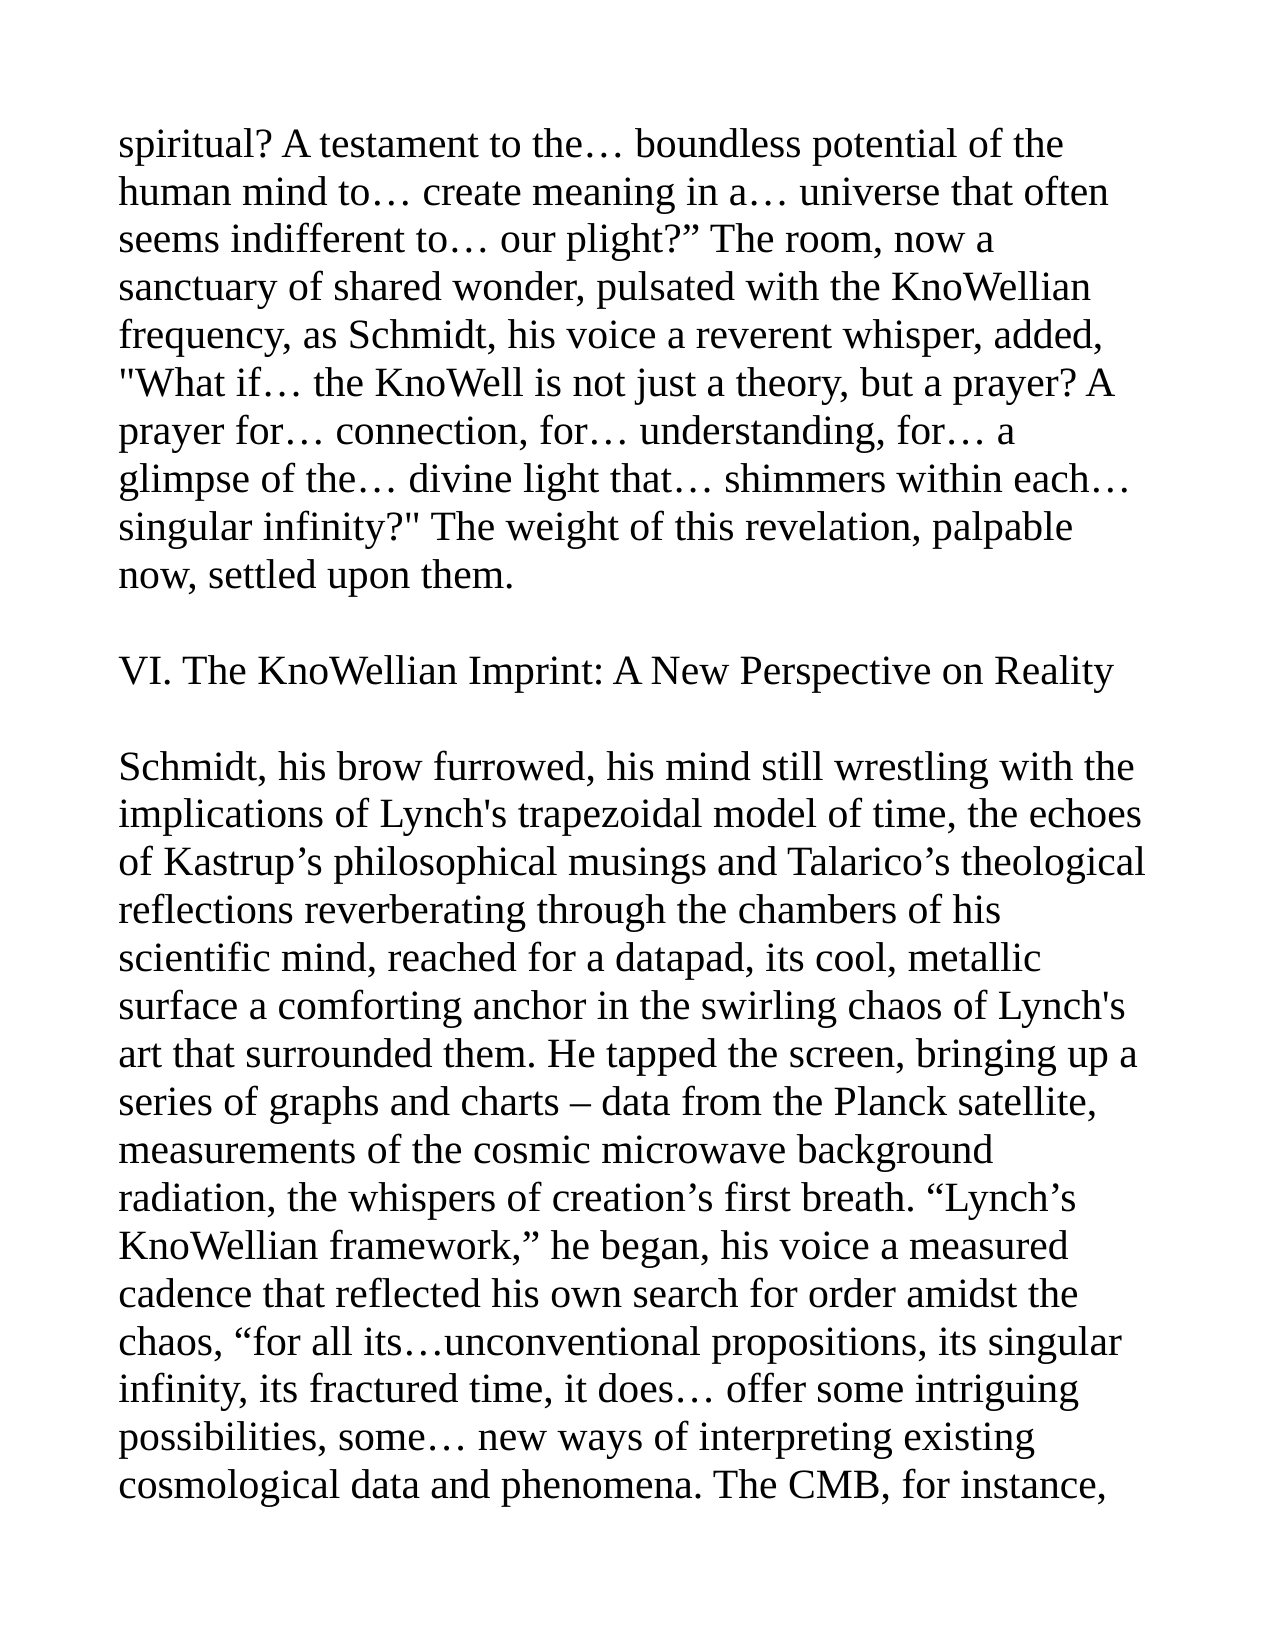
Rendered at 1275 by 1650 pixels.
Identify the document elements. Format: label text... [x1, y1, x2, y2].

text Schmidt, his brow furrowed, his mind still wrestling with the implications of Lynch's trapezoidal model of time, the echoes of Kastrup’s philosophical musings and Talarico’s theological reflections reverberating through the chambers of his scientific mind, reached for a datapad, its cool, metallic surface a comforting anchor in the swirling chaos of Lynch's art that surrounded them. He tapped the screen, bringing up a series of graphs and charts – data from the Planck satellite, measurements of the cosmic microwave background radiation, the whispers of creation’s first breath. “Lynch’s KnoWellian framework,” he began, his voice a measured cadence that reflected his own search for order amidst the chaos, “for all its…unconventional propositions, its singular infinity, its fractured time, it does… offer some intriguing possibilities, some… new ways of interpreting existing cosmological data and phenomena. The CMB, for instance, [118, 741, 1157, 1508]
text spiritual? A testament to the… boundless potential of the human mind to… create meaning in a… universe that often seems indifferent to… our plight?” The room, now a sanctuary of shared wonder, pulsated with the KnoWellian frequency, as Schmidt, his voice a reverent whisper, added, "What if… the KnoWell is not just a theory, but a prayer? A prayer for… connection, for… understanding, for… a glimpse of the… divine light that… shimmers within each… singular infinity?" The weight of this revelation, palpable now, settled upon them. [118, 118, 1157, 597]
text VI. The KnoWellian Imprint: A New Perspective on Reality [118, 645, 1157, 693]
